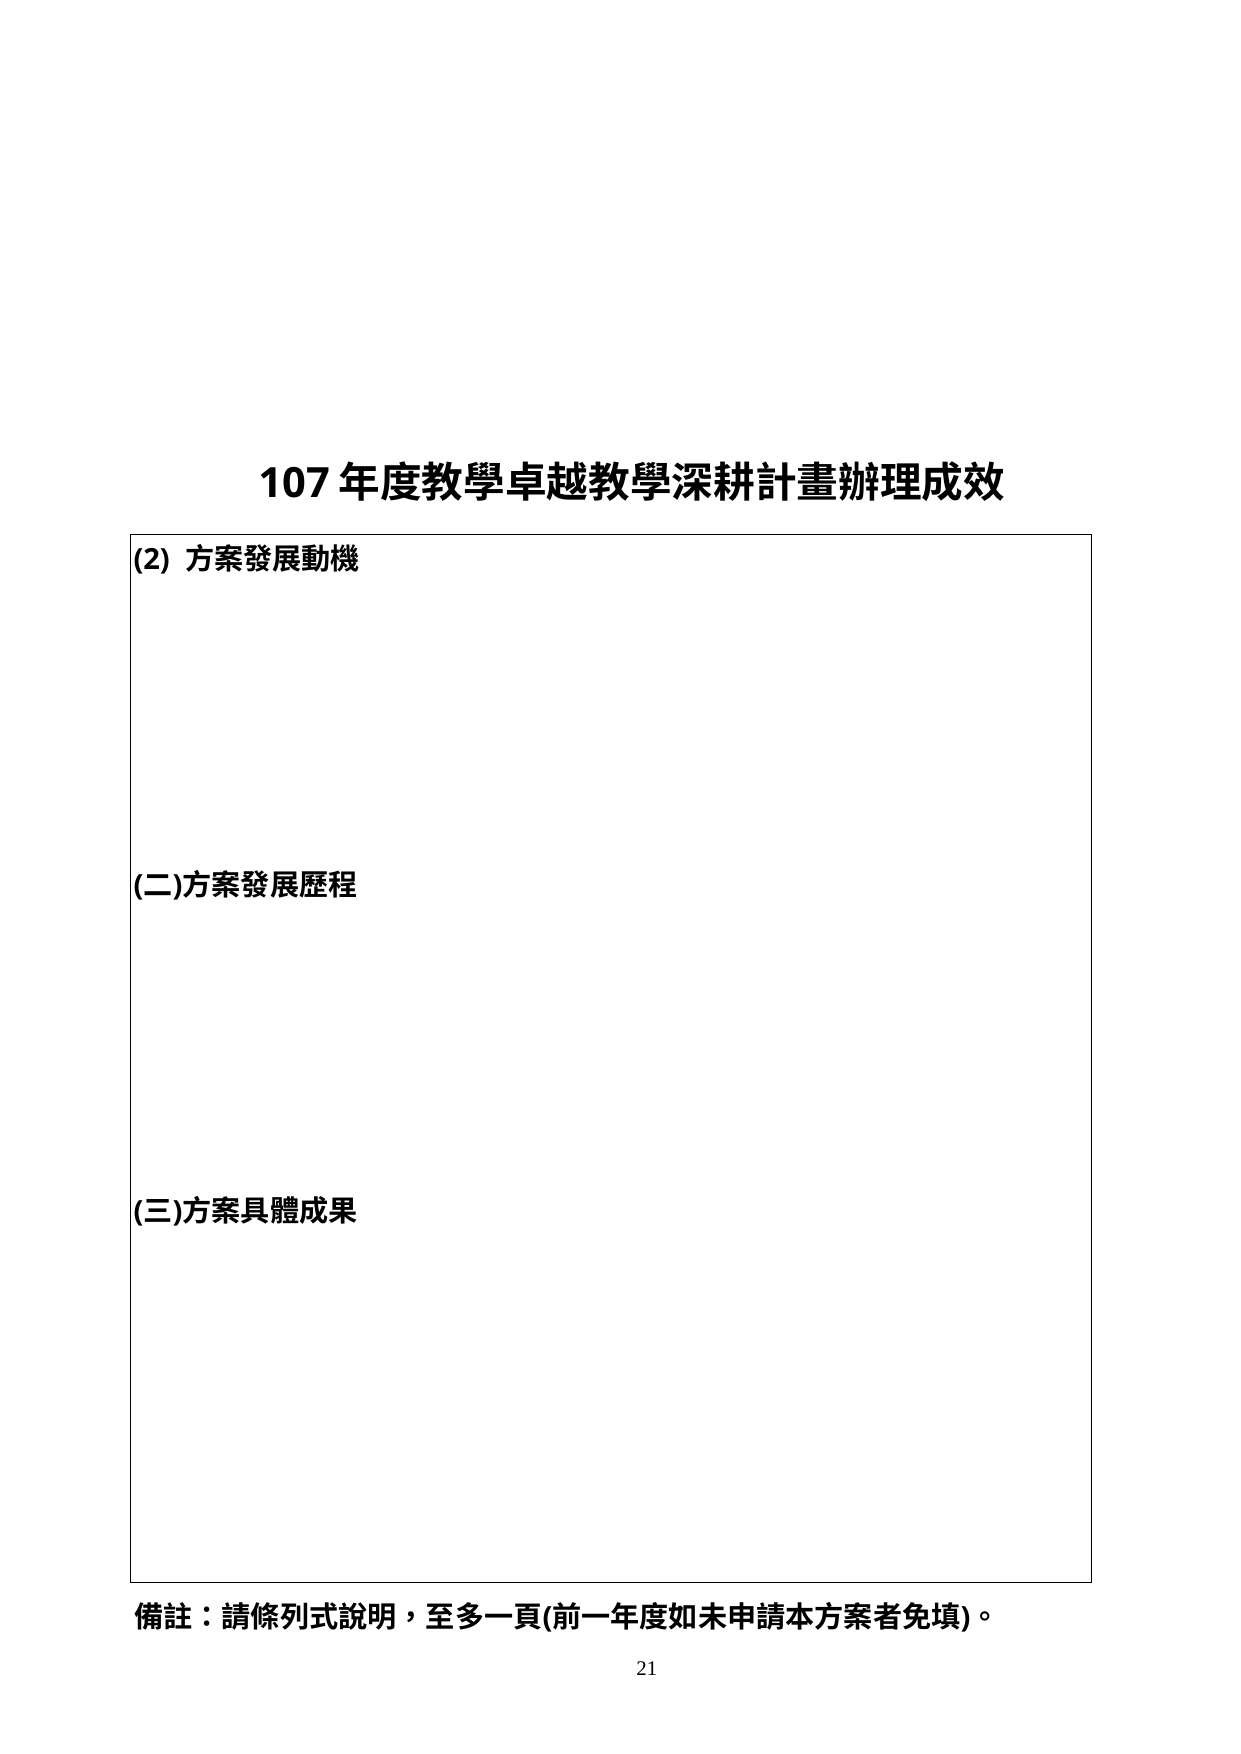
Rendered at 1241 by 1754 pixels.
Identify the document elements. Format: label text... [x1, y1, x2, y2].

text 備註：請條列式說明，至多一頁(前一年度如未申請本方案者免填)。 [112, 1583, 1181, 1640]
table_header 方案發展動機 (二)方案發展歷程 (三)方案具體成果 [131, 535, 1091, 1582]
text 107年度教學卓越教學深耕計畫辦理成效 [112, 449, 1181, 509]
